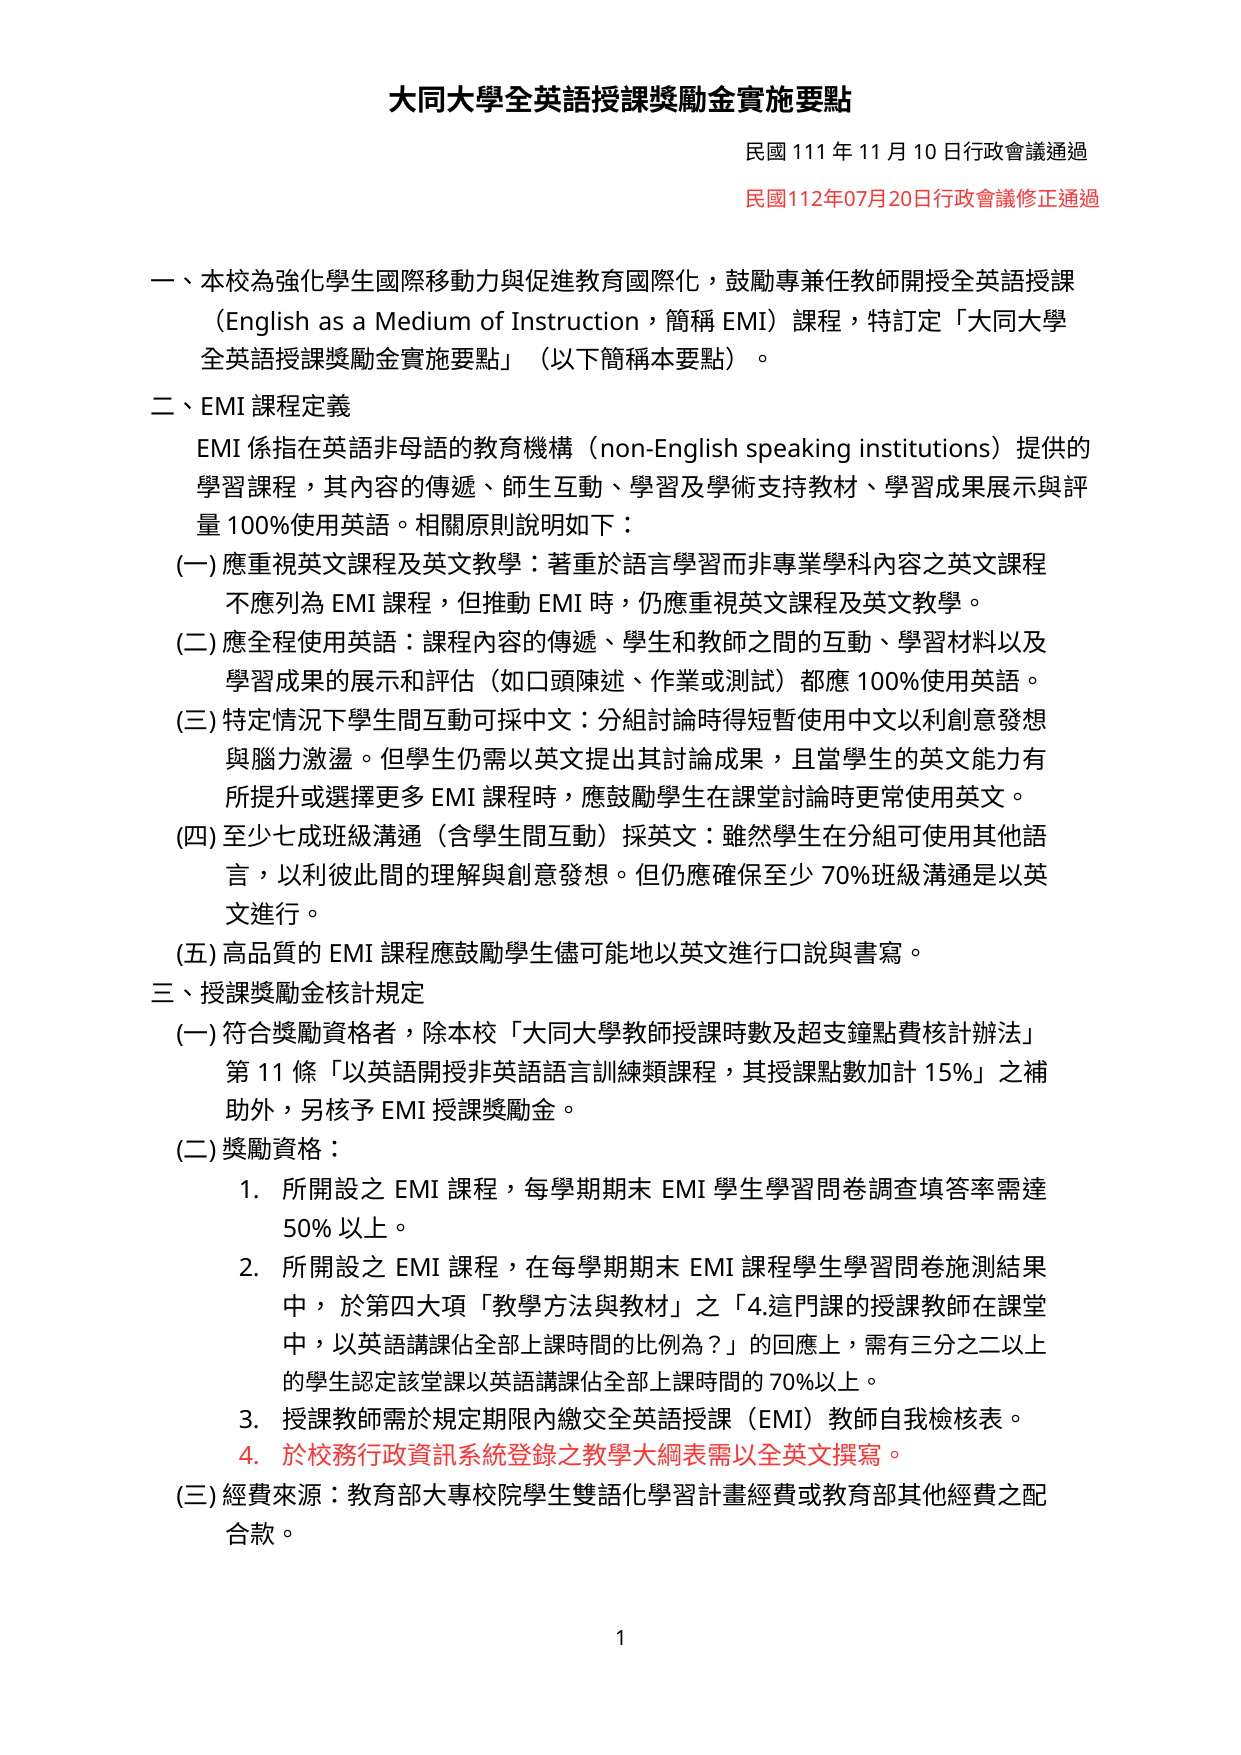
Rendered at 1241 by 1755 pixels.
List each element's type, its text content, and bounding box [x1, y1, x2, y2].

text 三、授課獎勵金核計規定 [150, 973, 1103, 1009]
text (一) 應重視英文課程及英文教學：著重於語言學習而非專業學科內容之英文課程不應列為 EMI 課程，但推動 EMI 時，仍應重視英文課程及英文教學。 [176, 545, 1048, 620]
text (二) 獎勵資格： [176, 1129, 1048, 1166]
list 授課教師需於規定期限內繳交全英語授課（EMI）教師自我檢核表。 [238, 1399, 1048, 1435]
text 民國 111 年 11 月 10 日行政會議通過 [745, 135, 1103, 166]
text (一) 符合獎勵資格者，除本校「大同大學教師授課時數及超支鐘點費核計辦法」第 11 條「以英語開授非英語語言訓練類課程，其授課點數加計 15%」之補助外，另核予 EMI 授課獎勵金。 [176, 1013, 1048, 1127]
text （English as a Medium of Instruction，簡稱 EMI）課程，特訂定「大同大學全英語授課獎勵金實施要點」（以下簡稱本要點）。 [200, 301, 1091, 376]
list 所開設之 EMI 課程，每學期期末 EMI 學生學習問卷調查填答率需達 50% 以上。 [238, 1169, 1048, 1244]
text (二) 應全程使用英語：課程內容的傳遞、學生和教師之間的互動、學習材料以及學習成果的展示和評估（如口頭陳述、作業或測試）都應 100%使用英語。 [176, 623, 1048, 698]
text 二、EMI 課程定義 [150, 378, 1103, 424]
list 於校務行政資訊系統登錄之教學大綱表需以全英文撰寫。 [238, 1436, 1048, 1472]
text (三) 經費來源：教育部大專校院學生雙語化學習計畫經費或教育部其他經費之配合款。 [176, 1476, 1048, 1551]
text (五) 高品質的 EMI 課程應鼓勵學生儘可能地以英文進行口說與書寫。 [176, 933, 1048, 969]
text 民國112年07月20日行政會議修正通過 [745, 182, 1103, 213]
text (四) 至少七成班級溝通（含學生間互動）採英文：雖然學生在分組可使用其他語言，以利彼此間的理解與創意發想。但仍應確保至少 70%班級溝通是以英文進行。 [176, 817, 1048, 930]
text 一、本校為強化學生國際移動力與促進教育國際化，鼓勵專兼任教師開授全英語授課 [150, 261, 1103, 297]
text (三) 特定情況下學生間互動可採中文：分組討論時得短暫使用中文以利創意發想與腦力激盪。但學生仍需以英文提出其討論成果，且當學生的英文能力有所提升或選擇更多 EMI 課程時，應鼓勵學生在課堂討論時更常使用英文。 [176, 700, 1048, 814]
list 所開設之 EMI 課程，在每學期期末 EMI 課程學生學習問卷施測結果中， 於第四大項「教學方法與教材」之「4.這門課的授課教師在課堂中，以英語講課佔全部上課時間的比例為？」的回應上，需有三分之二以上的學生認定該堂課以英語講課佔全部上課時間的 70%以上。 [238, 1247, 1048, 1397]
text EMI 係指在英語非母語的教育機構（non-English speaking institutions）提供的學習課程，其內容的傳遞、師生互動、學習及學術支持教材、學習成果展示與評量 100%使用英語。相關原則說明如下： [196, 428, 1091, 542]
subtitle 大同大學全英語授課獎勵金實施要點 [386, 76, 855, 119]
